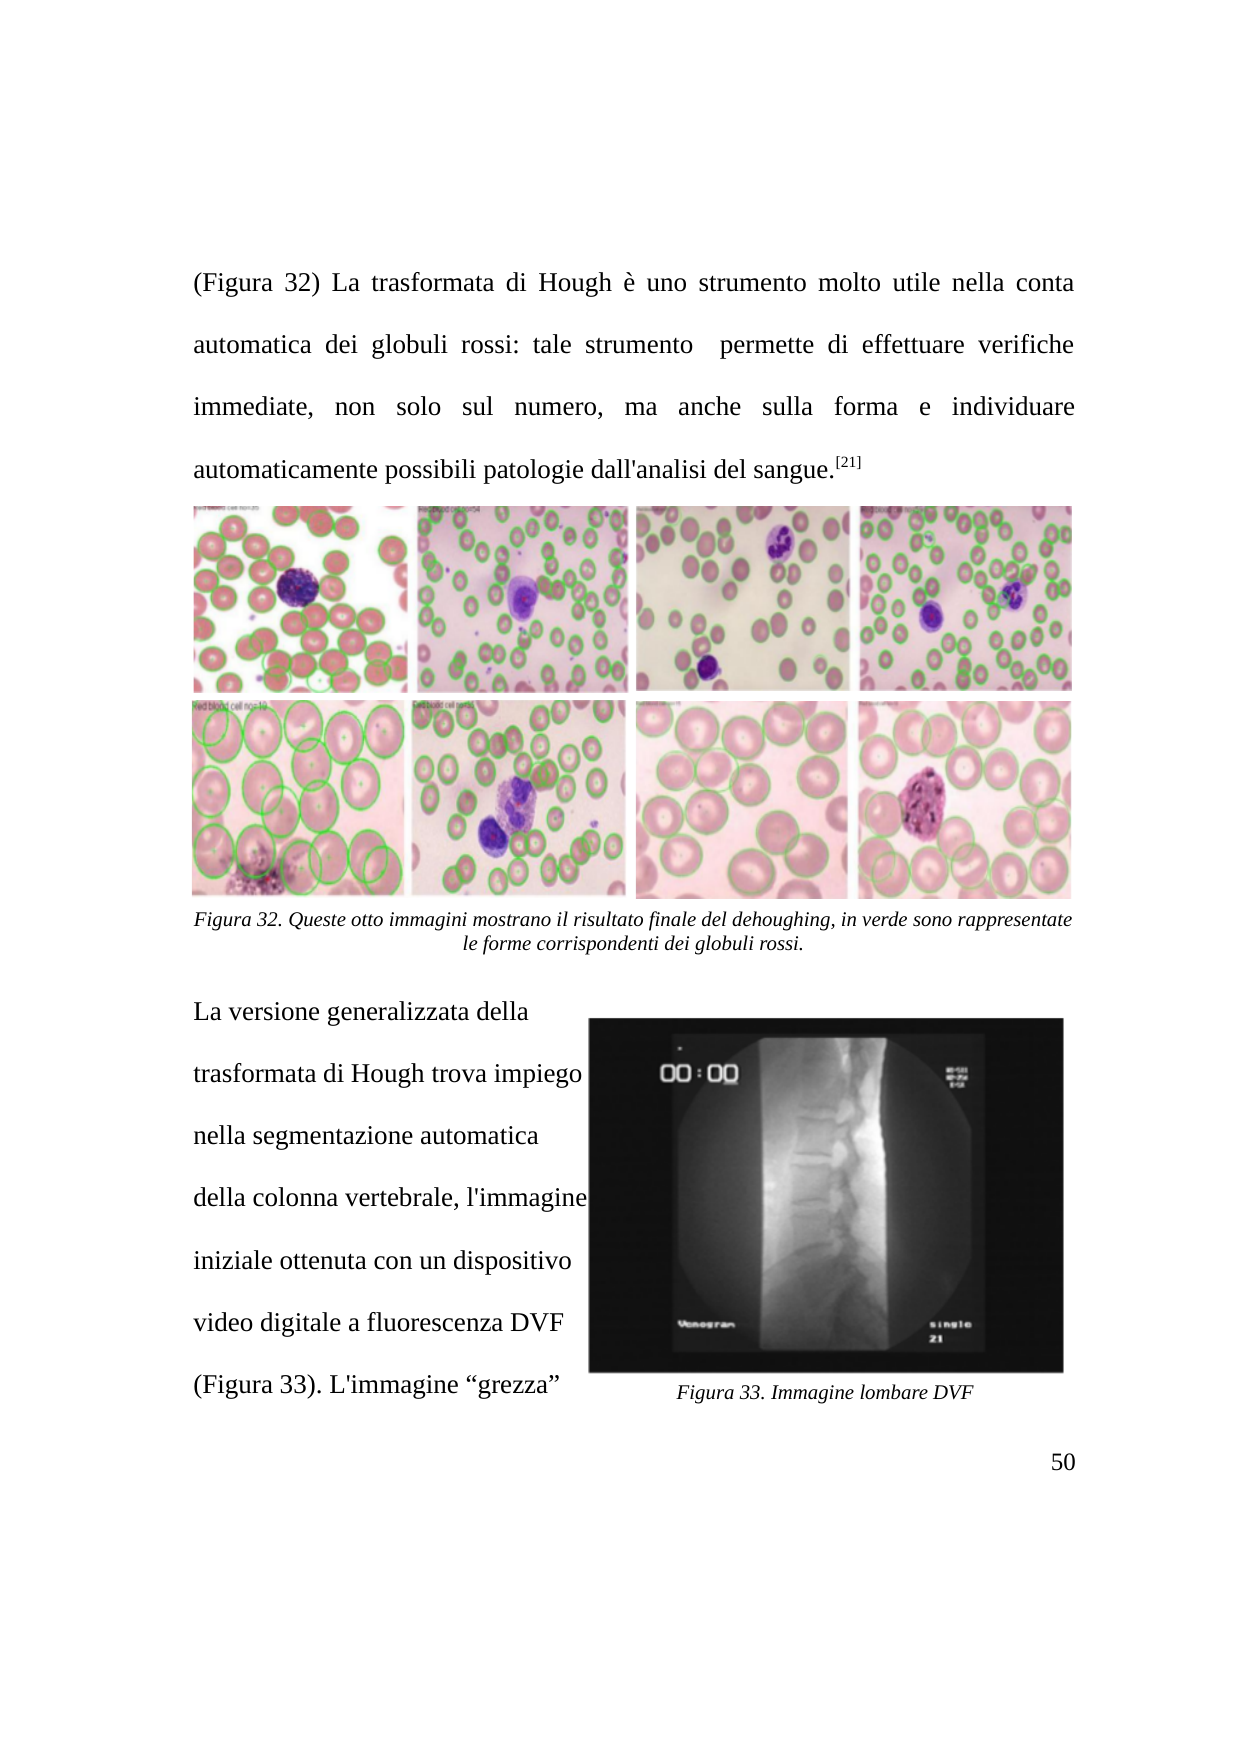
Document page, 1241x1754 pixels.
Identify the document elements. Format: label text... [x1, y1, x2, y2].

text La versione generalizzata della trasformata di Hough trova impiego nella segmentazione automatica della colonna vertebrale, l'immagine iniziale ottenuta con un dispositivo video digitale a fluorescenza DVF (Figura 33). L'immagine “grezza” [193, 995, 1075, 1399]
text Figura 32. Queste otto immagini mostrano il risultato finale del dehoughing, in verde sono rappresentate le forme corrispondenti dei globuli rossi. [193, 789, 1075, 955]
text (Figura 32) La trasformata di Hough è uno strumento molto utile nella conta automatica dei globuli rossi: tale strumento permette di effettuare verifiche immediate, non solo sul numero, ma anche sulla forma e individuare automaticamente possibili patologie dall'analisi del sangue.[21] [193, 266, 1075, 484]
picture [635, 701, 1072, 899]
text Figura 33. Immagine lombare DVF [587, 1380, 1064, 1404]
picture [191, 700, 627, 898]
picture [587, 1013, 1065, 1380]
picture [193, 506, 630, 693]
picture [635, 506, 1072, 691]
